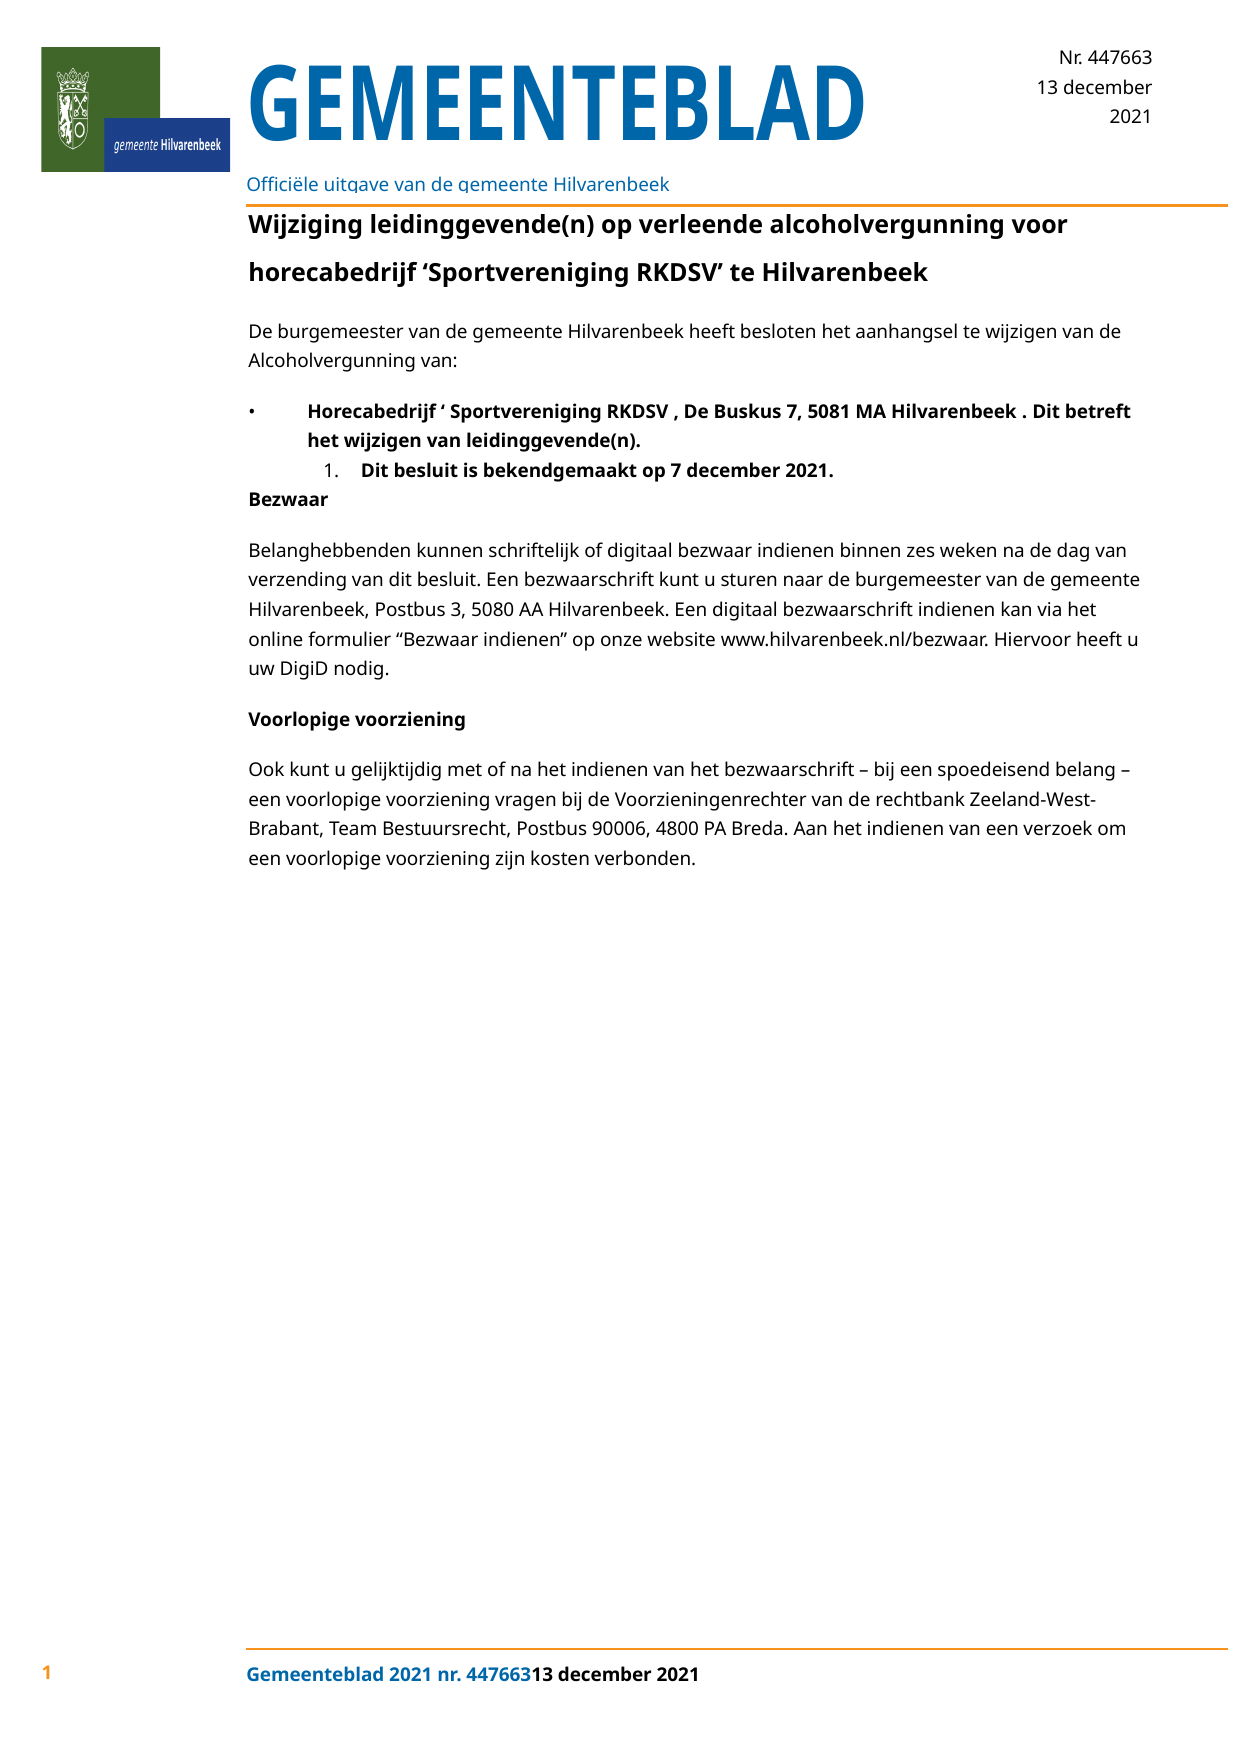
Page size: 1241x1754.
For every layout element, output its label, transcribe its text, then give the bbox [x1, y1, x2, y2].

text Bezwaar [248, 487, 1152, 512]
list Horecabedrijf ‘ Sportvereniging RKDSV , De Buskus 7, 5081 MA Hilvarenbeek . Dit betreft het wijzigen van leidinggevende(n). [248, 398, 1152, 453]
text Voorlopige voorziening [248, 706, 1152, 732]
picture [41, 47, 231, 172]
text Wijziging leidinggevende(n) op verleende alcoholvergunning voor horecabedrijf ‘Sportvereniging RKDSV’ te Hilvarenbeek [248, 207, 1152, 288]
text De burgemeester van de gemeente Hilvarenbeek heeft besloten het aanhangsel te wijzigen van de Alcoholvergunning van: [248, 318, 1152, 373]
list Dit besluit is bekendgemaakt op 7 december 2021. [323, 457, 1152, 483]
text Belanghebbenden kunnen schriftelijk of digitaal bezwaar indienen binnen zes weken na de dag van verzending van dit besluit. Een bezwaarschrift kunt u sturen naar de burgemeester van de gemeente Hilvarenbeek, Postbus 3, 5080 AA Hilvarenbeek. Een digitaal bezwaarschrift indienen kan via het online formulier “Bezwaar indienen” op onze website www.hilvarenbeek.nl/bezwaar. Hiervoor heeft u uw DigiD nodig. [248, 537, 1152, 681]
text Ook kunt u gelijktijdig met of na het indienen van het bezwaarschrift – bij een spoedeisend belang – een voorlopige voorziening vragen bij de Voorzieningenrechter van de rechtbank Zeeland-West-Brabant, Team Bestuursrecht, Postbus 90006, 4800 PA Breda. Aan het indienen van een verzoek om een voorlopige voorziening zijn kosten verbonden. [248, 756, 1152, 871]
